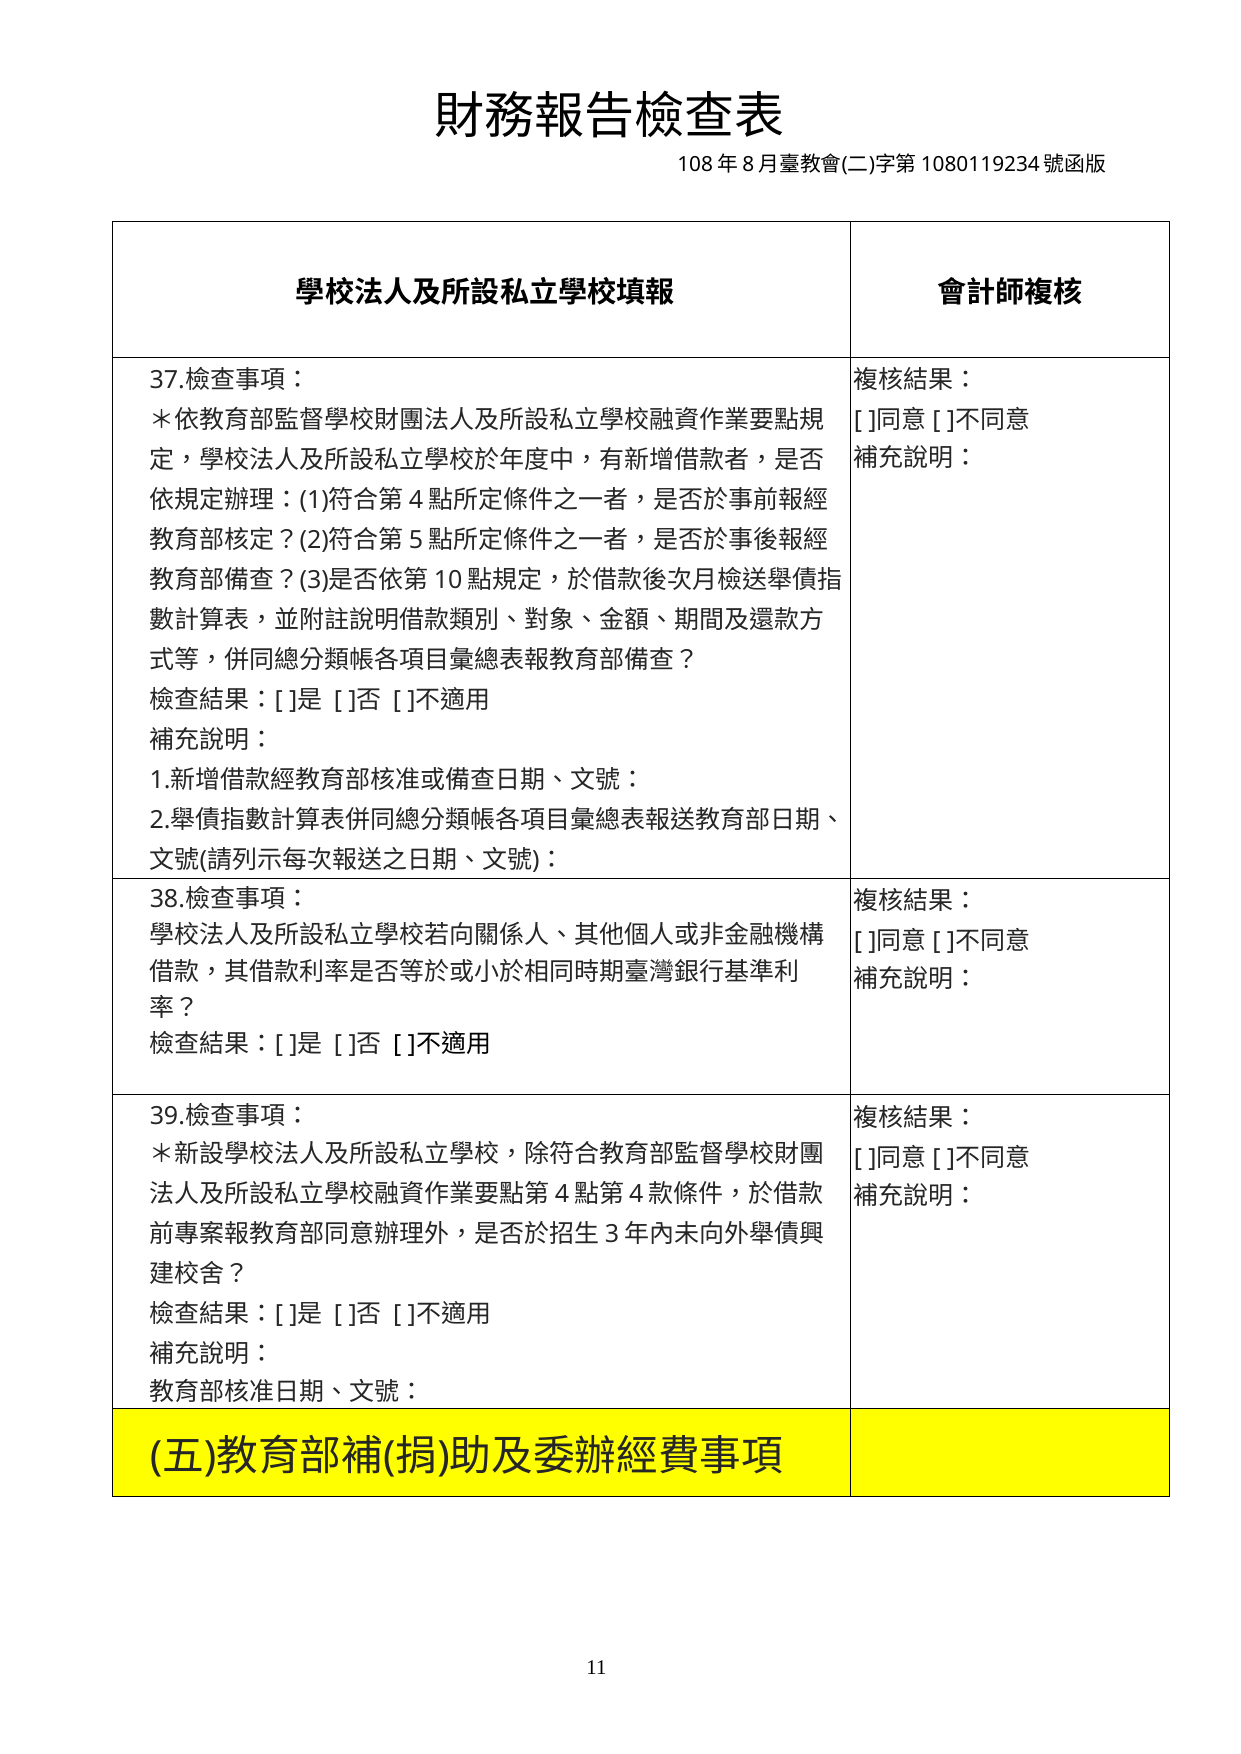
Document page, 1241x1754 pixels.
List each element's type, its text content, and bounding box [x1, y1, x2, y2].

table_cell 38.檢查事項： 學校法人及所設私立學校若向關係人、其他個人或非金融機構借款，其借款利率是否等於或小於相同時期臺灣銀行基準利率？ 檢查結果：[ ]是 [ ]否 [ ]不適用 [113, 879, 850, 1094]
table_header 會計師複核 [851, 222, 1169, 357]
table_cell 複核結果： [ ]同意 [ ]不同意 補充說明： [851, 1095, 1169, 1408]
table_cell 37.檢查事項： ＊依教育部監督學校財團法人及所設私立學校融資作業要點規定，學校法人及所設私立學校於年度中，有新增借款者，是否依規定辦理：(1)符合第4點所定條件之一者，是否於事前報經教育部核定？(2)符合第5點所定條件之一者，是否於事後報經教育部備查？(3)是否依第10點規定，於借款後次月檢送舉債指數計算表，並附註說明借款類別、對象、金額、期間及還款方式等，併同總分類帳各項目彙總表報教育部備查？ 檢查結果：[ ]是 [ ]否 [ ]不適用 補充說明： 1.新增借款經教育部核准或備查日期、文號： 2.舉債指數計算表併同總分類帳各項目彙總表報送教育部日期、文號(請列示每次報送之日期、文號)： [113, 358, 850, 878]
table_header 學校法人及所設私立學校填報 [113, 222, 850, 357]
table_cell 複核結果： [ ]同意 [ ]不同意 補充說明： [851, 879, 1169, 1094]
table_cell 39.檢查事項： ＊新設學校法人及所設私立學校，除符合教育部監督學校財團法人及所設私立學校融資作業要點第4點第4款條件，於借款前專案報教育部同意辦理外，是否於招生3年內未向外舉債興建校舍？ 檢查結果：[ ]是 [ ]否 [ ]不適用 補充說明： 教育部核准日期、文號： [113, 1095, 850, 1408]
table_cell 複核結果： [ ]同意 [ ]不同意 補充說明： [851, 358, 1169, 878]
table_cell (五)教育部補(捐)助及委辦經費事項 [113, 1409, 850, 1496]
table_cell [851, 1409, 1169, 1496]
